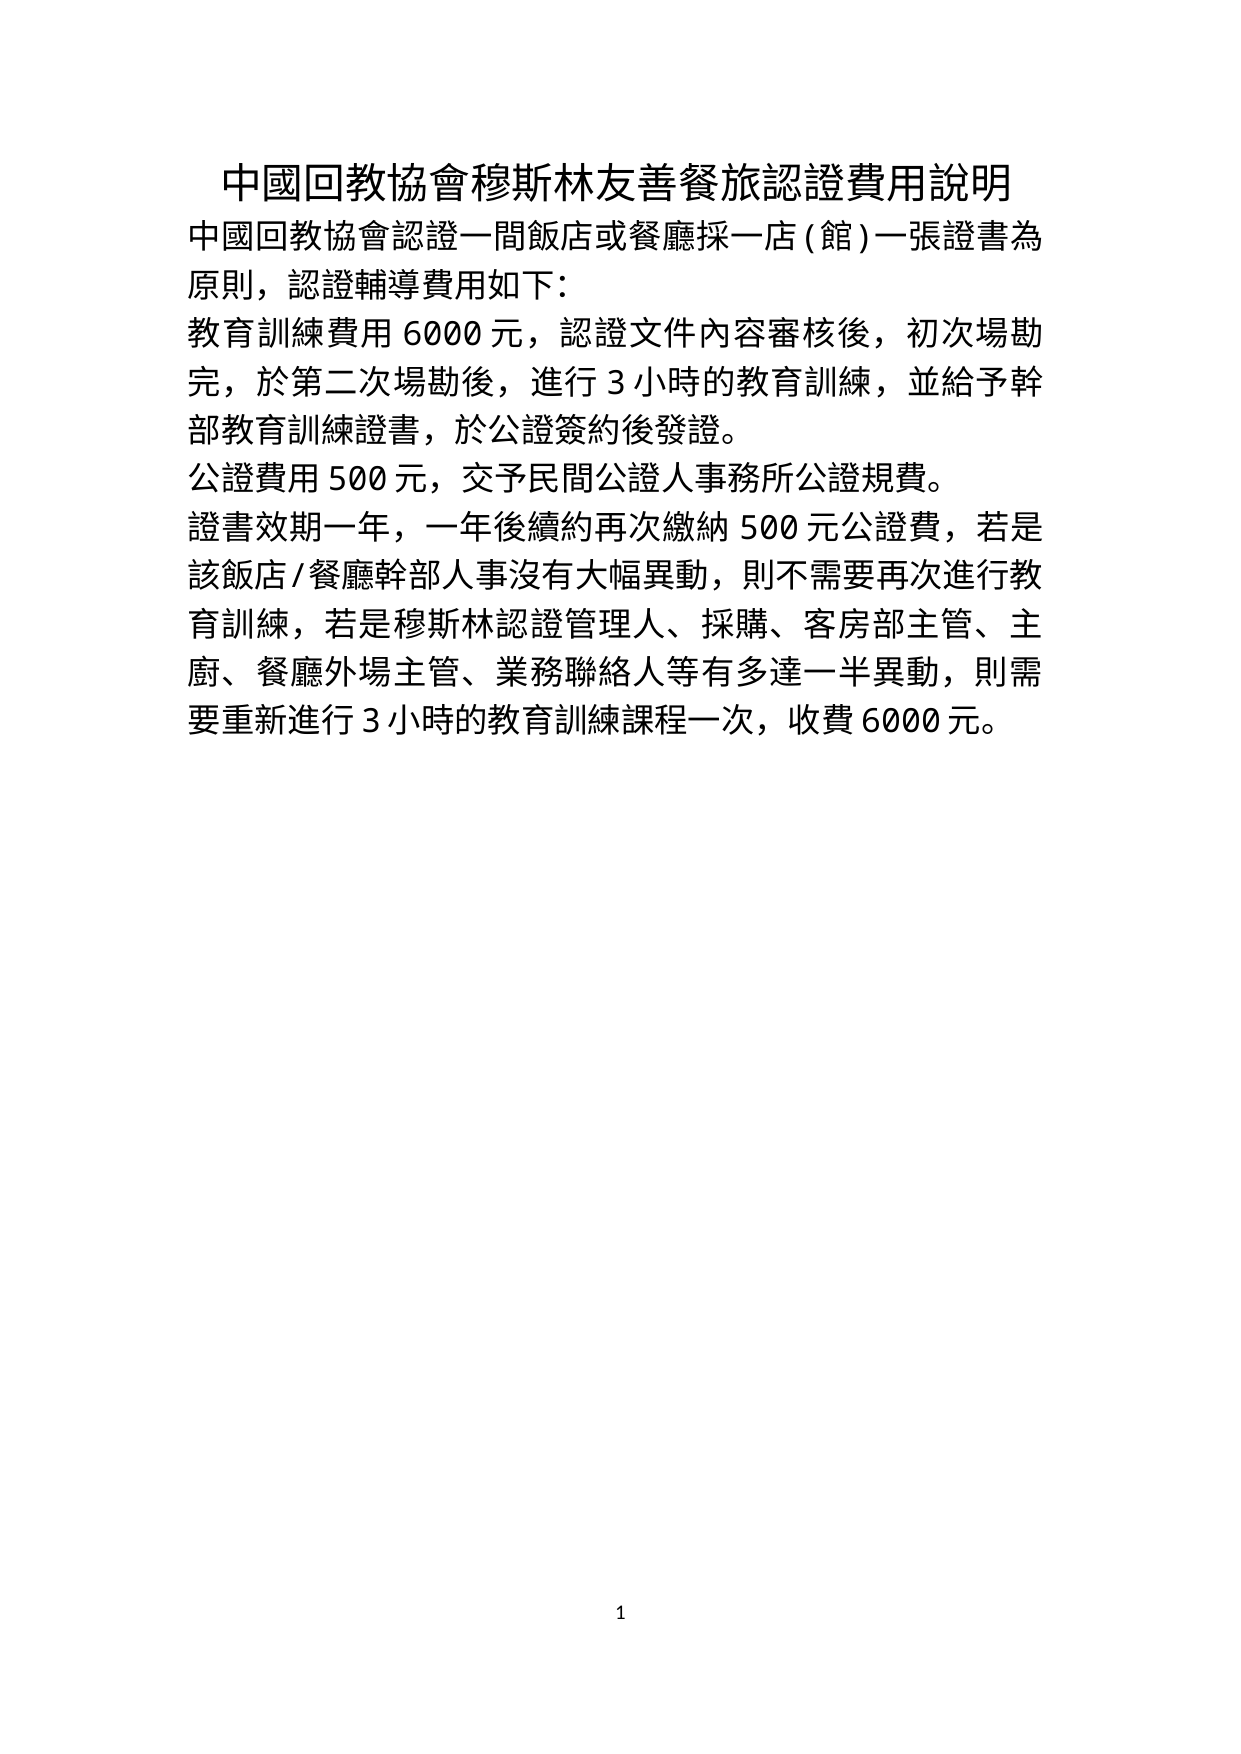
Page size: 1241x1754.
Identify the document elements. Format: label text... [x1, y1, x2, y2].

text 教育訓練費用6000元，認證文件內容審核後，初次場勘完，於第二次場勘後，進行3小時的教育訓練，並給予幹部教育訓練證書，於公證簽約後發證。 [187, 307, 1044, 452]
text 中國回教協會穆斯林友善餐旅認證費用說明 [187, 150, 1044, 210]
text 公證費用500元，交予民間公證人事務所公證規費。 [187, 452, 1044, 501]
text 中國回教協會認證一間飯店或餐廳採一店(館)一張證書為原則，認證輔導費用如下： [187, 210, 1044, 307]
text 證書效期一年，一年後續約再次繳納500元公證費，若是該飯店/餐廳幹部人事沒有大幅異動，則不需要再次進行教育訓練，若是穆斯林認證管理人、採購、客房部主管、主廚、餐廳外場主管、業務聯絡人等有多達一半異動，則需要重新進行3小時的教育訓練課程一次，收費6000元。 [187, 501, 1044, 742]
